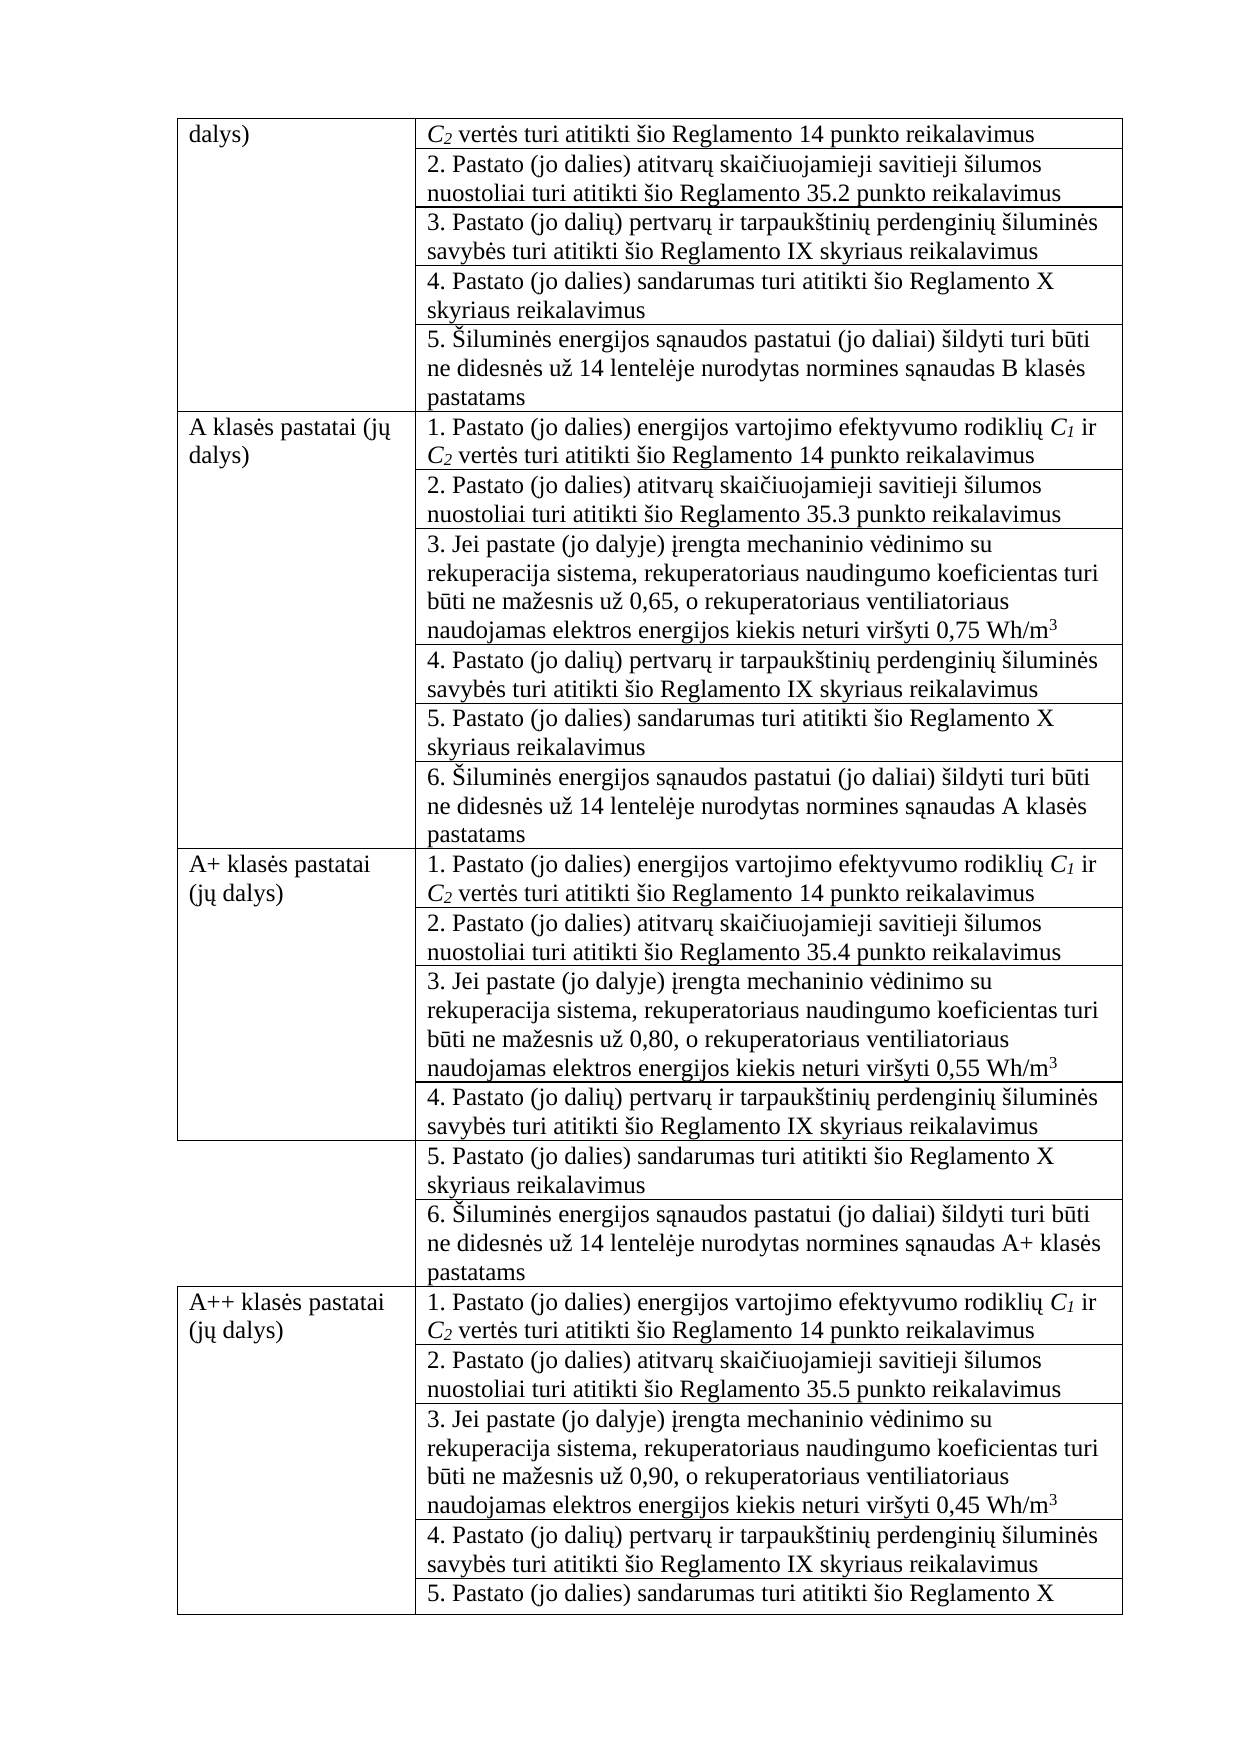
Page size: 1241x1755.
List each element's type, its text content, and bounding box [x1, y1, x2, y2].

table_cell 2. Pastato (jo dalies) atitvarų skaičiuojamieji savitieji šilumos nuostoliai turi atitikti šio Reglamento 35.5 punkto reikalavimus [416, 1345, 1122, 1403]
table_cell A klasės pastatai (jų dalys) [178, 412, 415, 848]
table_cell 1. Pastato (jo dalies) energijos vartojimo efektyvumo rodiklių C1 ir C2 vertės turi atitikti šio Reglamento 14 punkto reikalavimus [416, 849, 1122, 907]
table_cell C2 vertės turi atitikti šio Reglamento 14 punkto reikalavimus [416, 119, 1122, 148]
table_cell 5. Pastato (jo dalies) sandarumas turi atitikti šio Reglamento X [416, 1579, 1122, 1614]
table_cell 2. Pastato (jo dalies) atitvarų skaičiuojamieji savitieji šilumos nuostoliai turi atitikti šio Reglamento 35.3 punkto reikalavimus [416, 470, 1122, 528]
table_cell 6. Šiluminės energijos sąnaudos pastatui (jo daliai) šildyti turi būti ne didesnės už 14 lentelėje nurodytas normines sąnaudas A+ klasės pastatams [416, 1200, 1122, 1286]
table_cell A+ klasės pastatai (jų dalys) [178, 849, 415, 1140]
table_cell 2. Pastato (jo dalies) atitvarų skaičiuojamieji savitieji šilumos nuostoliai turi atitikti šio Reglamento 35.2 punkto reikalavimus [416, 149, 1122, 206]
table_cell 5. Pastato (jo dalies) sandarumas turi atitikti šio Reglamento X skyriaus reikalavimus [416, 704, 1122, 761]
table_cell 3. Jei pastate (jo dalyje) įrengta mechaninio vėdinimo su rekuperacija sistema, rekuperatoriaus naudingumo koeficientas turi būti ne mažesnis už 0,65, o rekuperatoriaus ventiliatoriaus naudojamas elektros energijos kiekis neturi viršyti 0,75 Wh/m3 [416, 529, 1122, 644]
table_cell 3. Pastato (jo dalių) pertvarų ir tarpaukštinių perdenginių šiluminės savybės turi atitikti šio Reglamento IX skyriaus reikalavimus [416, 208, 1122, 265]
table_cell dalys) [178, 119, 415, 411]
table_cell 1. Pastato (jo dalies) energijos vartojimo efektyvumo rodiklių C1 ir C2 vertės turi atitikti šio Reglamento 14 punkto reikalavimus [416, 412, 1122, 469]
table_cell 4. Pastato (jo dalies) sandarumas turi atitikti šio Reglamento X skyriaus reikalavimus [416, 266, 1122, 323]
table_cell 4. Pastato (jo dalių) pertvarų ir tarpaukštinių perdenginių šiluminės savybės turi atitikti šio Reglamento IX skyriaus reikalavimus [416, 645, 1122, 702]
table_cell 4. Pastato (jo dalių) pertvarų ir tarpaukštinių perdenginių šiluminės savybės turi atitikti šio Reglamento IX skyriaus reikalavimus [416, 1083, 1122, 1140]
table_cell 1. Pastato (jo dalies) energijos vartojimo efektyvumo rodiklių C1 ir C2 vertės turi atitikti šio Reglamento 14 punkto reikalavimus [416, 1287, 1122, 1344]
table_cell 6. Šiluminės energijos sąnaudos pastatui (jo daliai) šildyti turi būti ne didesnės už 14 lentelėje nurodytas normines sąnaudas A klasės pastatams [416, 762, 1122, 848]
table_cell 4. Pastato (jo dalių) pertvarų ir tarpaukštinių perdenginių šiluminės savybės turi atitikti šio Reglamento IX skyriaus reikalavimus [416, 1520, 1122, 1577]
table_cell 3. Jei pastate (jo dalyje) įrengta mechaninio vėdinimo su rekuperacija sistema, rekuperatoriaus naudingumo koeficientas turi būti ne mažesnis už 0,90, o rekuperatoriaus ventiliatoriaus naudojamas elektros energijos kiekis neturi viršyti 0,45 Wh/m3 [416, 1404, 1122, 1519]
table_cell A++ klasės pastatai (jų dalys) [178, 1287, 415, 1614]
table_cell 5. Šiluminės energijos sąnaudos pastatui (jo daliai) šildyti turi būti ne didesnės už 14 lentelėje nurodytas normines sąnaudas B klasės pastatams [416, 325, 1122, 411]
table_cell 3. Jei pastate (jo dalyje) įrengta mechaninio vėdinimo su rekuperacija sistema, rekuperatoriaus naudingumo koeficientas turi būti ne mažesnis už 0,80, o rekuperatoriaus ventiliatoriaus naudojamas elektros energijos kiekis neturi viršyti 0,55 Wh/m3 [416, 966, 1122, 1081]
table_cell 2. Pastato (jo dalies) atitvarų skaičiuojamieji savitieji šilumos nuostoliai turi atitikti šio Reglamento 35.4 punkto reikalavimus [416, 908, 1122, 965]
table_cell 5. Pastato (jo dalies) sandarumas turi atitikti šio Reglamento X skyriaus reikalavimus [416, 1141, 1122, 1198]
